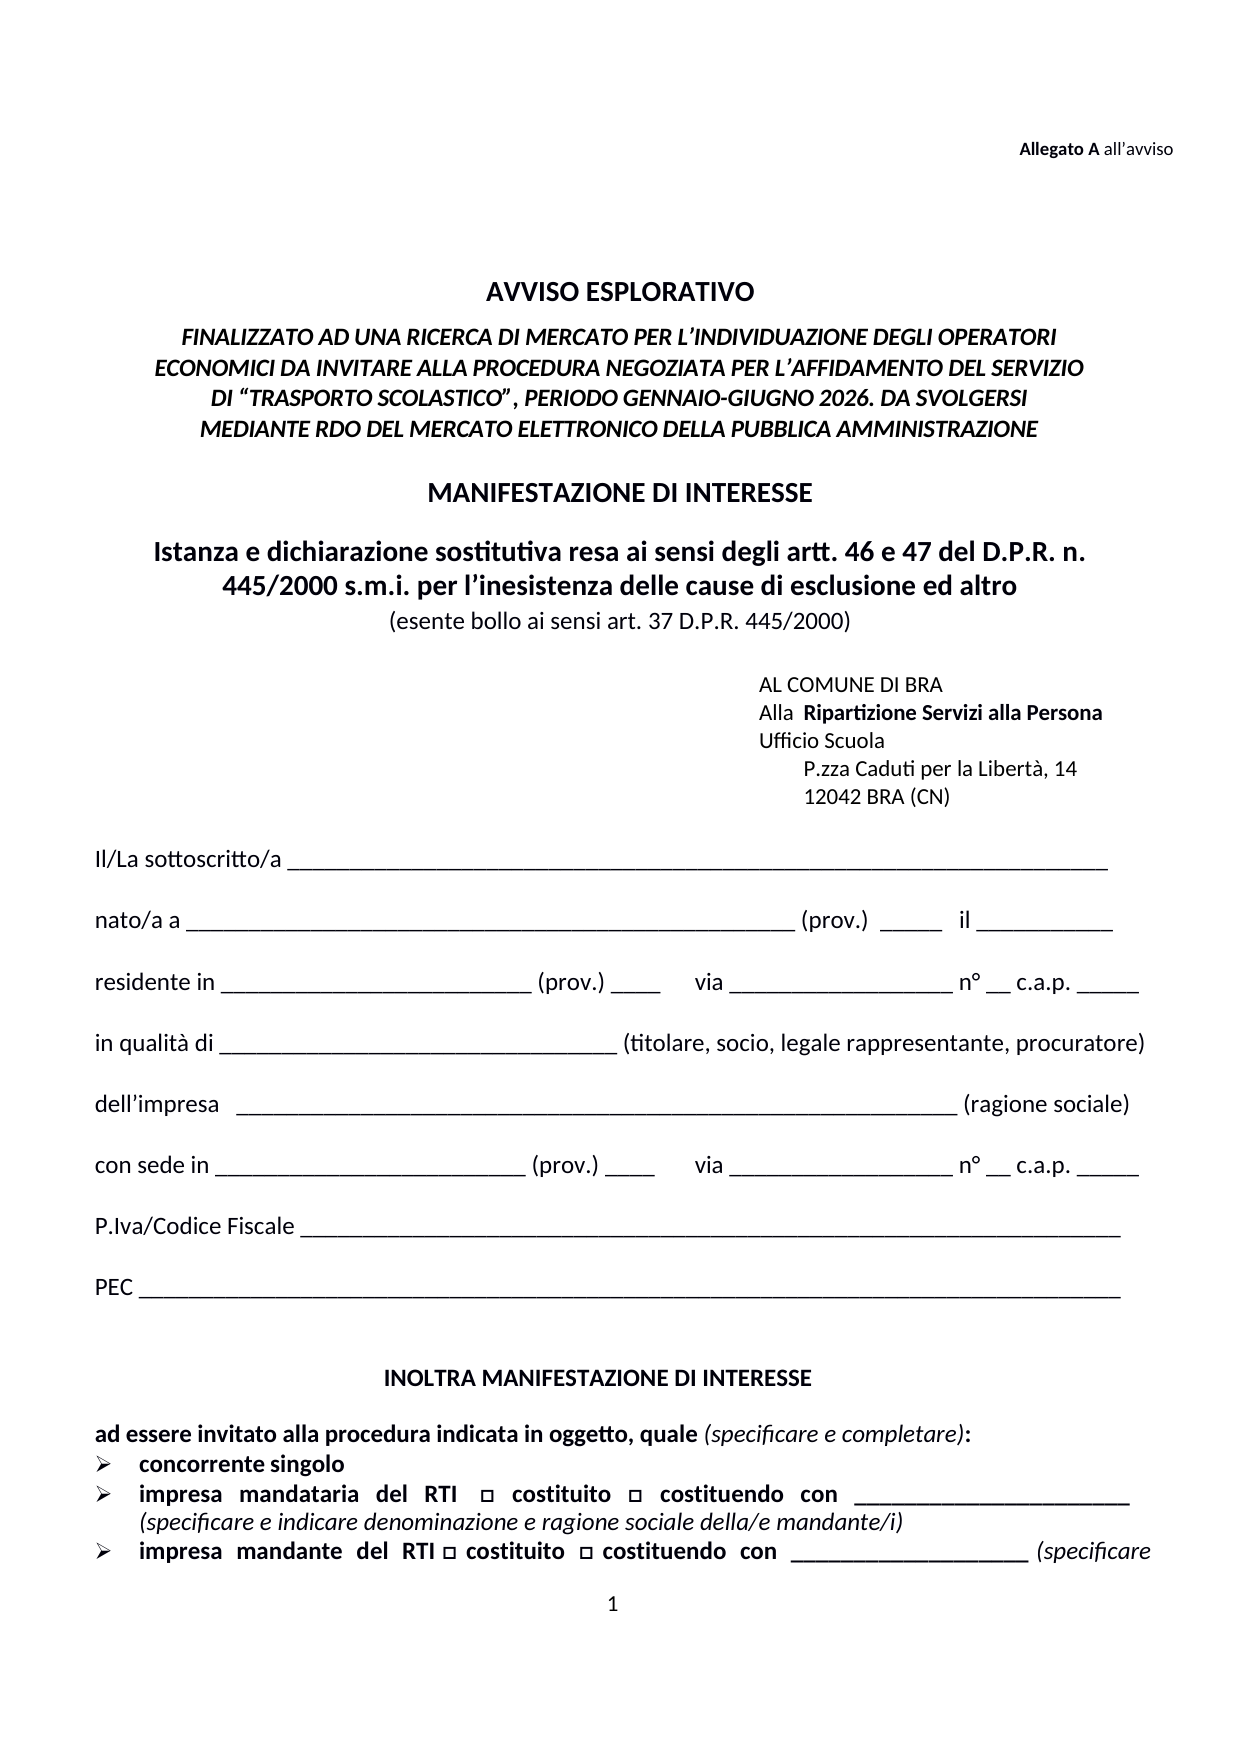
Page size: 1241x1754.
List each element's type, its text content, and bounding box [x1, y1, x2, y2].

text PEC _______________________________________________________________________________ [94, 1271, 1152, 1301]
text Ufficio Scuola [759, 726, 1152, 754]
text AL COMUNE DI BRA [759, 670, 1152, 698]
text AVVISO ESPLORATIVO [94, 273, 1146, 309]
subtitle INOLTRA MANIFESTAZIONE DI INTERESSE [124, 1362, 1071, 1393]
text in qualità di ________________________________ (titolare, socio, legale rappresentante, procuratore) [94, 1027, 1152, 1057]
text residente in _________________________ (prov.) ____ via __________________ n° __ c.a.p. _____ [94, 966, 1152, 996]
text 12042 BRA (CN) [803, 782, 1152, 810]
text MANIFESTAZIONE DI INTERESSE [94, 474, 1146, 510]
text P.zza Caduti per la Libertà, 14 [94, 754, 1152, 782]
subtitle FINALIZZATO AD UNA RICERCA DI MERCATO PER L’INDIVIDUAZIONE DEGLI OPERATORI ECONOMICI DA INVITARE ALLA PROCEDURA NEGOZIATA PER L’AFFIDAMENTO DEL Servizio di “TRASPORTO SCOLASTICO”, PERIODO GENNAIO-GIUGNO 2026. DA SVOLGERSI MEDIANTE RDO DEL MERCATO ELETTRONICO DELLA PUBBLICA AMMINISTRAZIONE [153, 322, 1084, 444]
text con sede in _________________________ (prov.) ____ via __________________ n° __ c.a.p. _____ [94, 1149, 1152, 1179]
text (esente bollo ai sensi art. 37 D.P.R. 445/2000) [94, 602, 1146, 636]
list impresa mandante del RTI □ costituito □ costituendo con ___________________ (specificare [94, 1536, 1152, 1565]
text ad essere invitato alla procedura indicata in oggetto, quale (specificare e completare): [94, 1418, 1152, 1448]
text P.Iva/Codice Fiscale __________________________________________________________________ [94, 1210, 1152, 1240]
text nato/a a _________________________________________________ (prov.) _____ il ___________ [94, 905, 1152, 935]
text dell’impresa __________________________________________________________ (ragione sociale) [94, 1088, 1152, 1118]
list concorrente singolo [94, 1448, 1152, 1479]
subtitle Istanza e dichiarazione sostitutiva resa ai sensi degli artt. 46 e 47 del D.P.R. n. 445/2000 s.m.i. per l’inesistenza delle cause di esclusione ed altro [94, 535, 1146, 602]
text Alla Ripartizione Servizi alla Persona [759, 698, 1152, 726]
text Il/La sottoscritto/a __________________________________________________________________ [94, 844, 1152, 874]
list impresa mandataria del RTI □ costituito □ costituendo con ______________________ [94, 1479, 1152, 1508]
subtitle (specificare e indicare denominazione e ragione sociale della/e mandante/i) [139, 1508, 1152, 1535]
